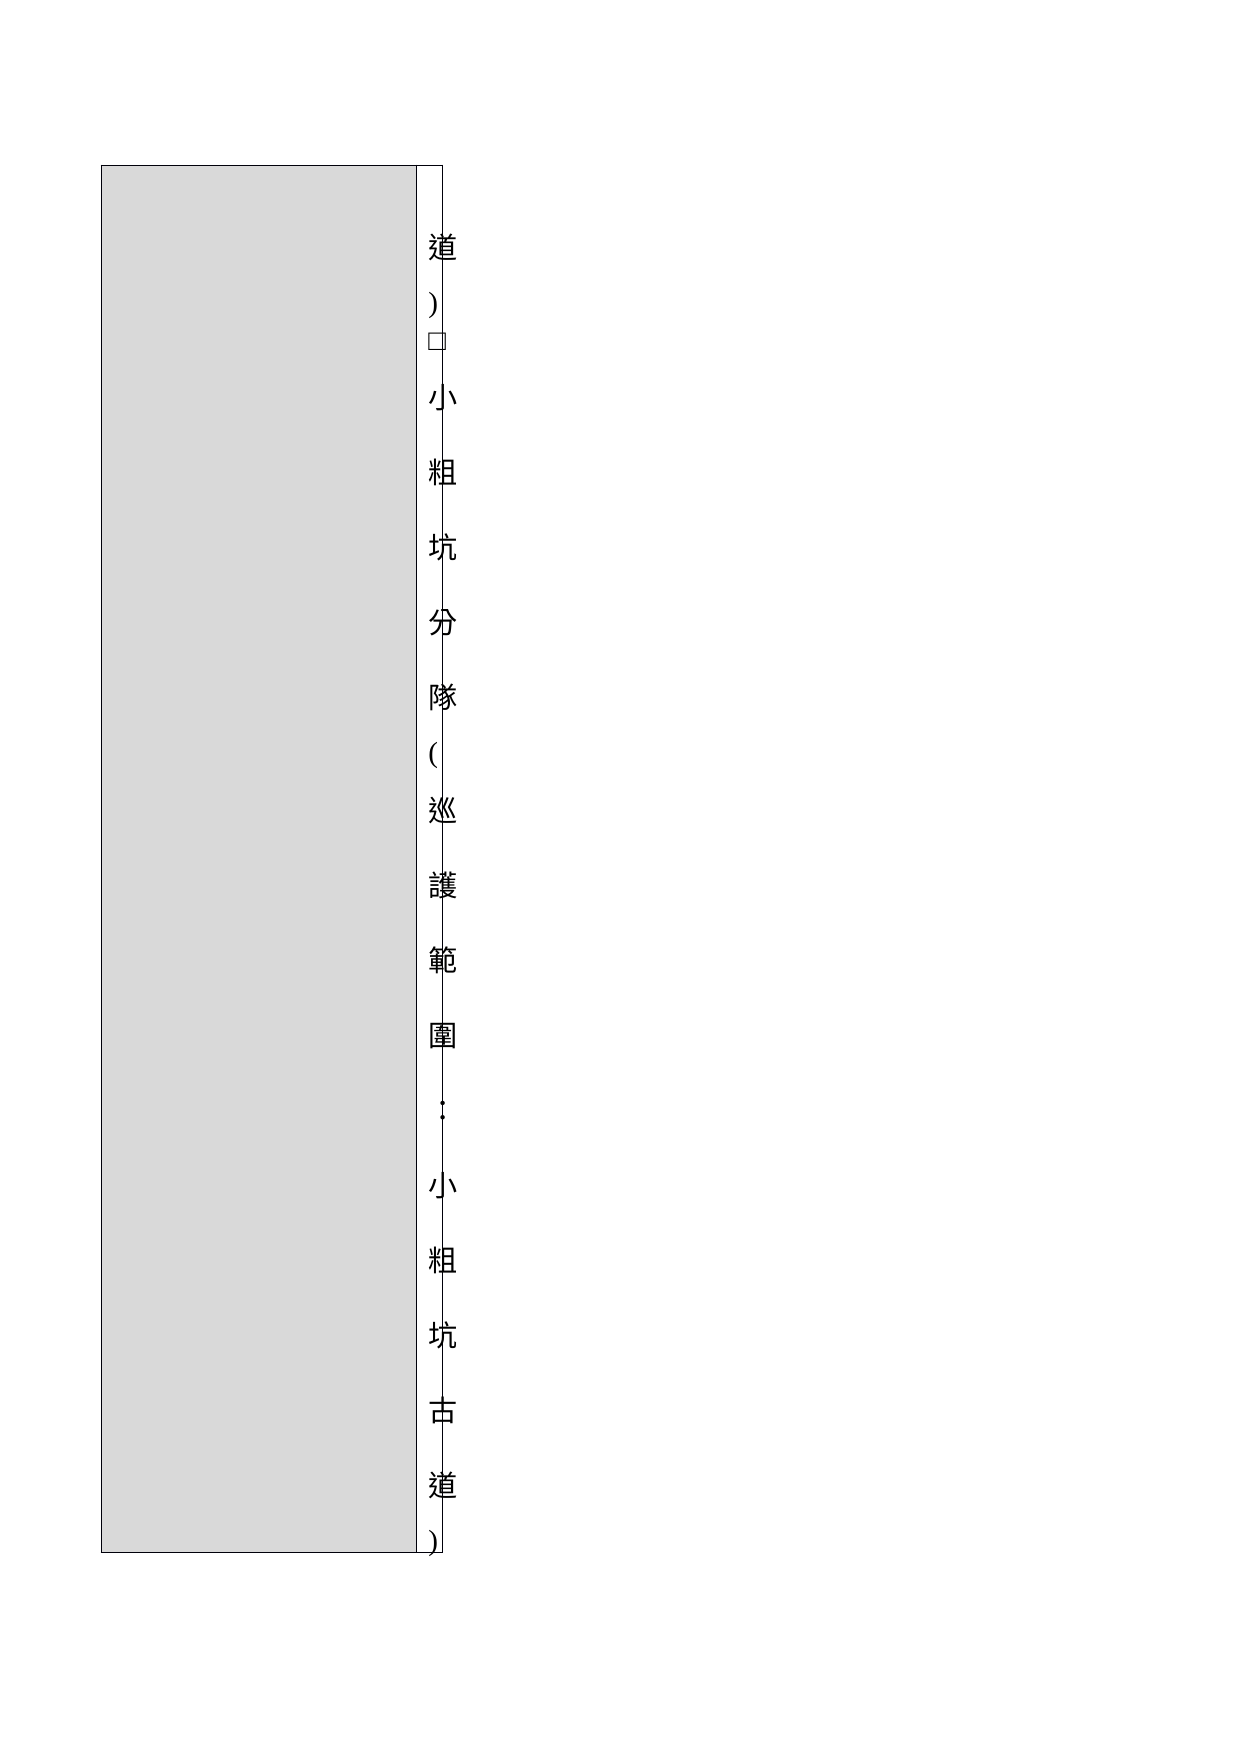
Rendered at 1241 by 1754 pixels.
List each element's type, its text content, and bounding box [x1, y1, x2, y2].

table_cell (請依欲加入分隊之優先順序，依序填上1、2、3，至少選填3處) □虎頭山分隊(巡護範圍：虎頭山風景特定區後山步道) □大棟山分隊(巡護範圍：大棟山登山步道) □五酒桶山分隊(巡護範圍：五酒桶山步道系統及羊稠森林步道) □打鐵寮分隊(巡護範圍：打鐵寮古道及大艽芎古道) □小粗坑分隊(巡護範圍：小粗坑古道) □秀才分隊(巡護範圍：秀才登山步道及周邊觀光茶園步道，以及福人登山步道 [417, 166, 442, 1552]
table_cell [102, 166, 416, 1552]
